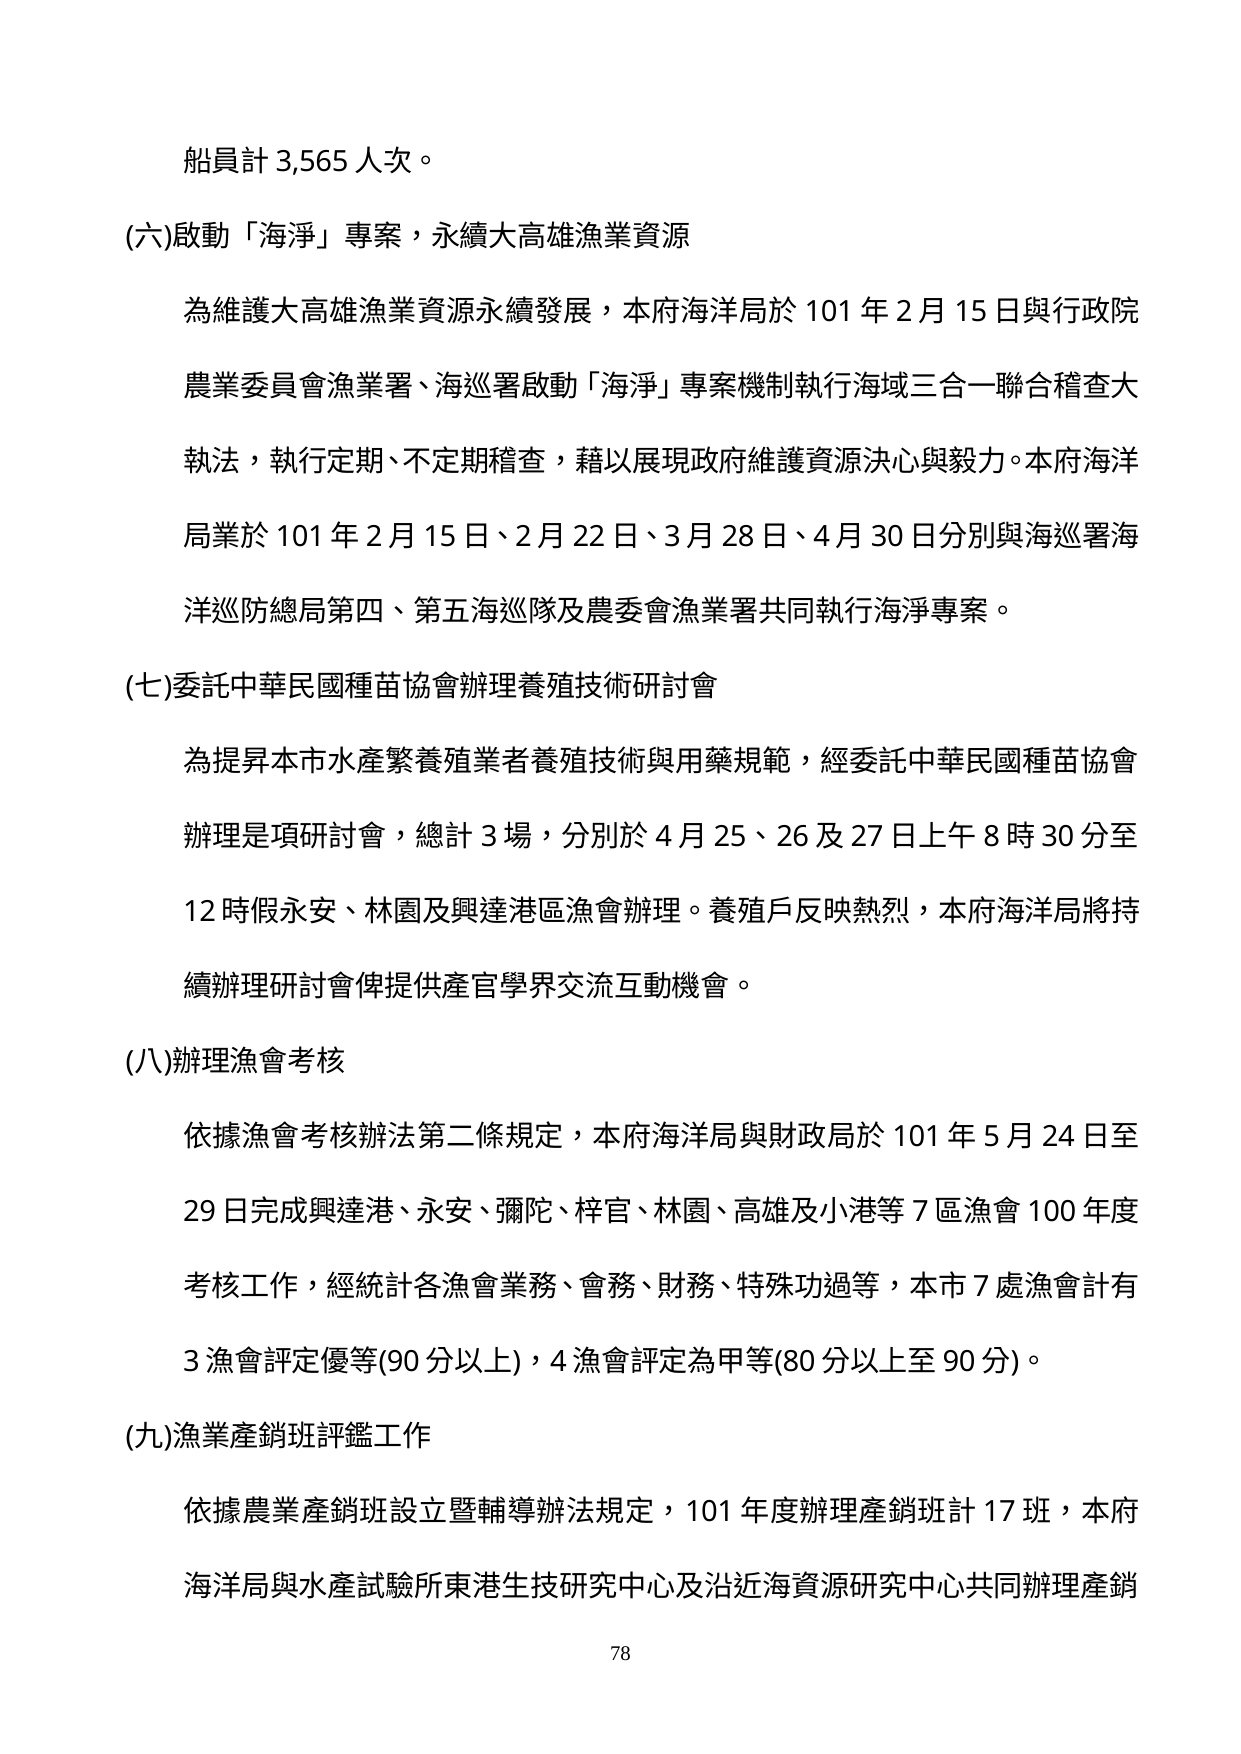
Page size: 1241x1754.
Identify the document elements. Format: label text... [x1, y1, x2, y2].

text (六)啟動「海淨」專案，永續大高雄漁業資源 [125, 196, 1140, 271]
text 為維護大高雄漁業資源永續發展，本府海洋局於101年2月15日與行政院農業委員會漁業署、海巡署啟動「海淨」專案機制執行海域三合一聯合稽查大執法，執行定期、不定期稽查，藉以展現政府維護資源決心與毅力。本府海洋局業於101年2月15日、2月22日、3月28日、4月30日分別與海巡署海洋巡防總局第四、第五海巡隊及農委會漁業署共同執行海淨專案。 [183, 271, 1140, 646]
text 依據漁會考核辦法第二條規定，本府海洋局與財政局於101年5月24日至29日完成興達港、永安、彌陀、梓官、林園、高雄及小港等7區漁會100年度考核工作，經統計各漁會業務、會務、財務、特殊功過等，本市7處漁會計有3漁會評定優等(90分以上)，4漁會評定為甲等(80分以上至90分)。 [183, 1096, 1140, 1396]
text 船員計3,565人次。 [183, 121, 1140, 196]
text (八)辦理漁會考核 [125, 1021, 1140, 1096]
text (九)漁業產銷班評鑑工作 [125, 1396, 1140, 1471]
text 依據農業產銷班設立暨輔導辦法規定，101年度辦理產銷班計17班，本府海洋局與水產試驗所東港生技研究中心及沿近海資源研究中心共同辦理產銷 [183, 1471, 1140, 1621]
text 為提昇本市水產繁養殖業者養殖技術與用藥規範，經委託中華民國種苗協會辦理是項研討會，總計3場，分別於4月25、26及27日上午8時30分至12時假永安、林園及興達港區漁會辦理。養殖戶反映熱烈，本府海洋局將持續辦理研討會俾提供產官學界交流互動機會。 [183, 721, 1140, 1021]
text (七)委託中華民國種苗協會辦理養殖技術研討會 [125, 646, 1140, 721]
